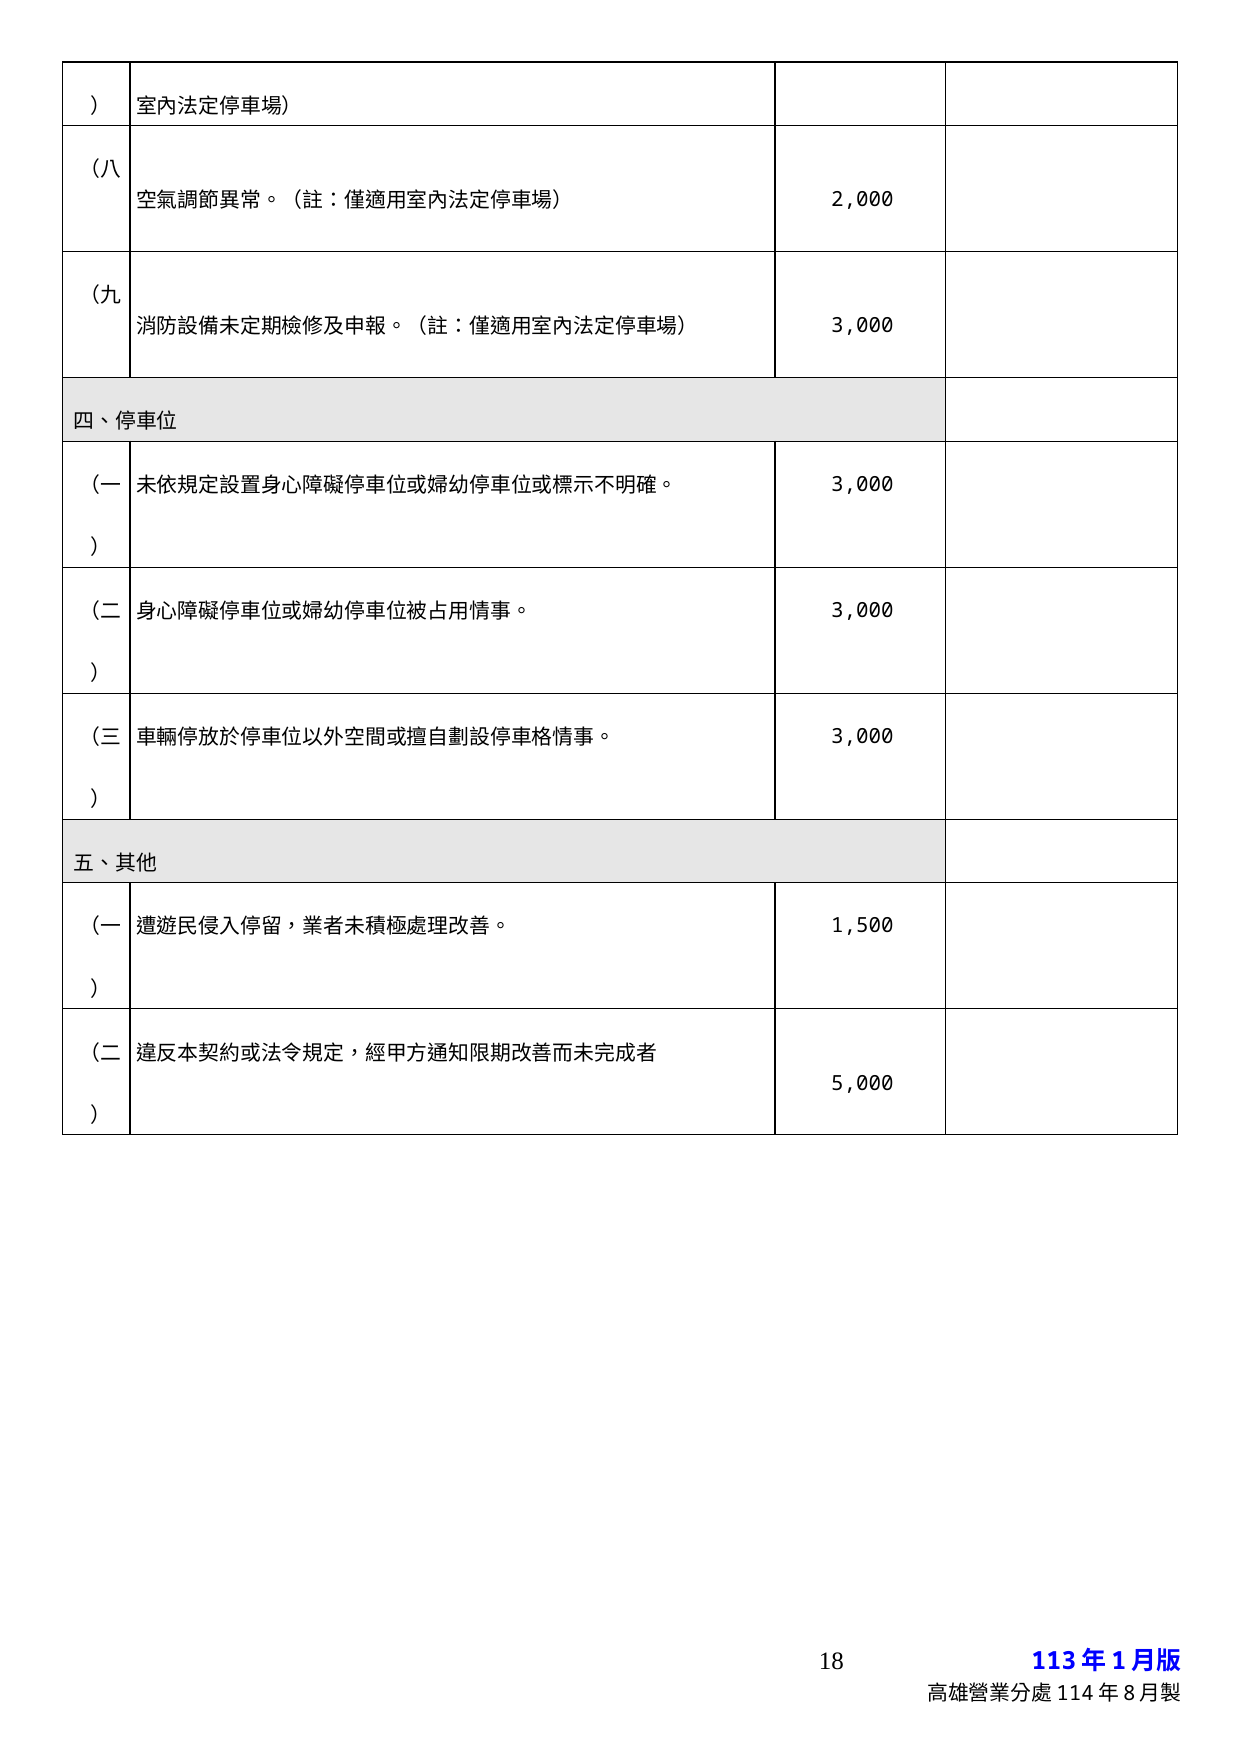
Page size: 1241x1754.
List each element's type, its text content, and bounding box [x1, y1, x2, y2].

table_cell 3,000 [776, 442, 945, 567]
table_cell 消防設備未定期檢修及申報。（註：僅適用室內法定停車場） [131, 252, 774, 377]
table_cell （九） [63, 252, 129, 377]
table_cell 室內法定停車場） [131, 63, 774, 125]
table_cell （一） [63, 883, 129, 1008]
table_cell [946, 694, 1177, 819]
table_cell 五、其他 [63, 820, 945, 882]
table_cell 2,000 [776, 126, 945, 251]
table_cell [946, 883, 1177, 1008]
table_cell 3,000 [776, 568, 945, 693]
table_cell [946, 442, 1177, 567]
table_cell （三） [63, 694, 129, 819]
table_cell （二） [63, 568, 129, 693]
table_cell 3,000 [776, 694, 945, 819]
table_cell 車輛停放於停車位以外空間或擅自劃設停車格情事。 [131, 694, 774, 819]
table_cell 身心障礙停車位或婦幼停車位被占用情事。 [131, 568, 774, 693]
table_cell 空氣調節異常。（註：僅適用室內法定停車場） [131, 126, 774, 251]
table_cell [946, 63, 1177, 125]
table_cell 3,000 [776, 252, 945, 377]
table_cell （二） [63, 1009, 129, 1134]
table_cell [946, 126, 1177, 251]
table_cell [946, 1009, 1177, 1134]
table_cell 四、停車位 [63, 378, 945, 441]
table_cell 違反本契約或法令規定，經甲方通知限期改善而未完成者 [131, 1009, 774, 1134]
table_cell 1,500 [776, 883, 945, 1008]
table_cell 5,000 [776, 1009, 945, 1134]
table_cell [946, 252, 1177, 377]
table_cell ） [63, 63, 129, 125]
table_cell 未依規定設置身心障礙停車位或婦幼停車位或標示不明確。 [131, 442, 774, 567]
table_cell [946, 568, 1177, 693]
table_cell 遭遊民侵入停留，業者未積極處理改善。 [131, 883, 774, 1008]
table_cell [776, 63, 945, 125]
table_cell [946, 378, 1177, 441]
table_cell （一） [63, 442, 129, 567]
table_cell （八） [63, 126, 129, 251]
table_cell [946, 820, 1177, 882]
